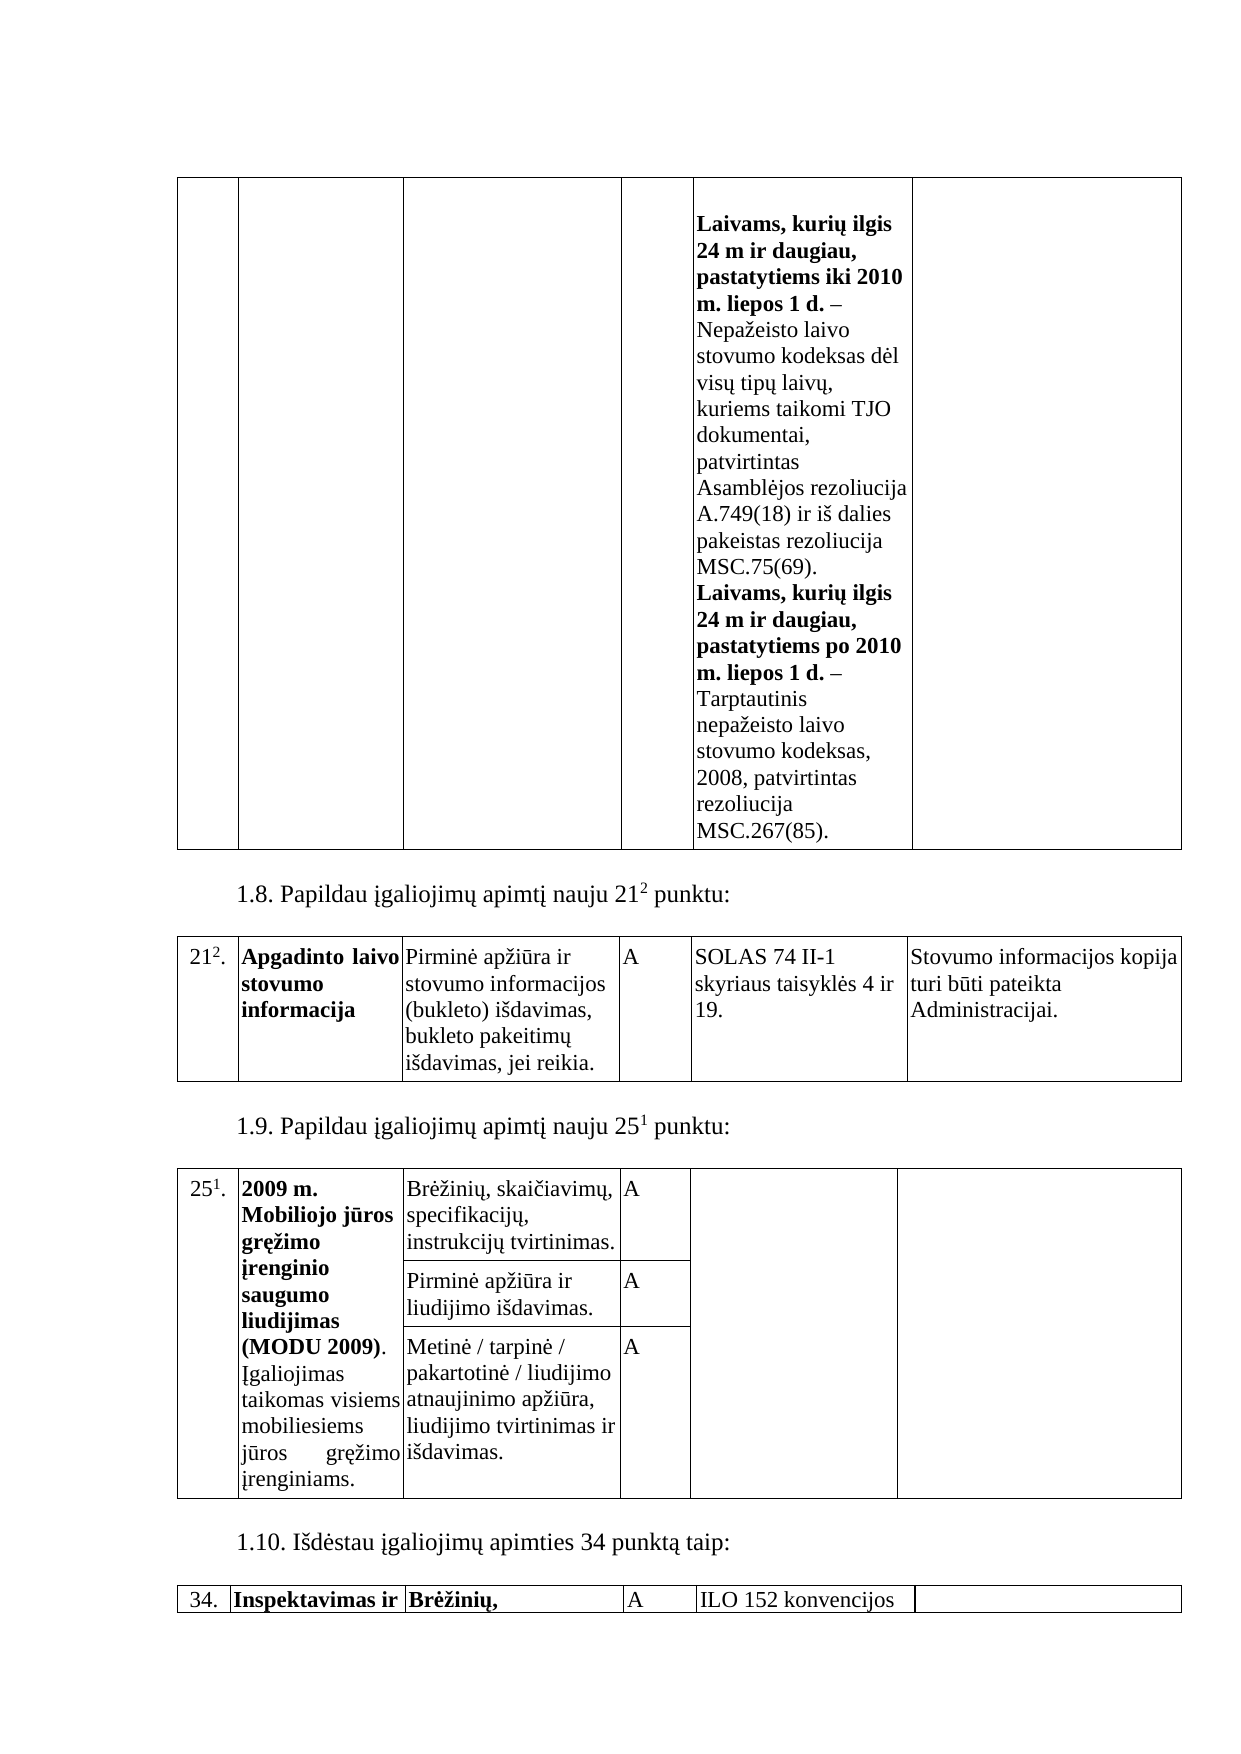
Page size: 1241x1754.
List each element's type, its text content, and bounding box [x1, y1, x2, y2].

table_header A [621, 1169, 690, 1260]
table_header [178, 178, 238, 849]
table_cell Pirminė apžiūra ir liudijimo išdavimas. [404, 1261, 620, 1326]
table_header Brėžinių, skaičiavimų, specifikacijų, instrukcijų tvirtinimas. [404, 1169, 620, 1260]
table_header A [620, 937, 691, 1081]
table_header ILO 152 konvencijos [697, 1586, 914, 1612]
table_header 2009 m. Mobiliojo jūros gręžimo įrenginio saugumo liudijimas (MODU 2009). Įgaliojimas taikomas visiems mobiliesiems jūros gręžimo įrenginiams. [239, 1169, 403, 1497]
table_header 34. [178, 1586, 230, 1612]
text 1.8. Papildau įgaliojimų apimtį nauju 212 punktu: [177, 879, 1181, 907]
table_header [622, 178, 693, 849]
table_header Laivams, kurių ilgis 24 m ir daugiau, pastatytiems iki 2010 m. liepos 1 d. – Nepažeisto laivo stovumo kodeksas dėl visų tipų laivų, kuriems taikomi TJO dokumentai, patvirtintas Asamblėjos rezoliucija A.749(18) ir iš dalies pakeistas rezoliucija MSC.75(69). Laivams, kurių ilgis 24 m ir daugiau, pastatytiems po 2010 m. liepos 1 d. – Tarptautinis nepažeisto laivo stovumo kodeksas, 2008, patvirtintas rezoliucija MSC.267(85). [694, 178, 912, 849]
table_header 212. [178, 937, 238, 1081]
table_header [691, 1169, 897, 1497]
table_cell Metinė / tarpinė / pakartotinė / liudijimo atnaujinimo apžiūra, liudijimo tvirtinimas ir išdavimas. [404, 1327, 620, 1497]
table_header Apgadinto laivo stovumo informacija [239, 937, 402, 1081]
text 1.9. Papildau įgaliojimų apimtį nauju 251 punktu: [177, 1111, 1181, 1139]
table_cell A [621, 1261, 690, 1326]
table_header A [624, 1586, 696, 1612]
table_header Pirminė apžiūra ir stovumo informacijos (bukleto) išdavimas, bukleto pakeitimų išdavimas, jei reikia. [403, 937, 619, 1081]
table_header [404, 178, 621, 849]
table_header [239, 178, 403, 849]
table_header Inspektavimas ir [231, 1586, 405, 1612]
table_header [898, 1169, 1181, 1497]
table_header SOLAS 74 II-1 skyriaus taisyklės 4 ir 19. [692, 937, 907, 1081]
text 1.10. Išdėstau įgaliojimų apimties 34 punktą taip: [177, 1527, 1181, 1556]
table_header 251. [178, 1169, 238, 1497]
table_header Stovumo informacijos kopija turi būti pateikta Administracijai. [908, 937, 1181, 1081]
table_header Brėžinių, [406, 1586, 623, 1612]
table_header [913, 178, 1181, 849]
table_cell A [621, 1327, 690, 1497]
table_header [916, 1586, 1181, 1612]
